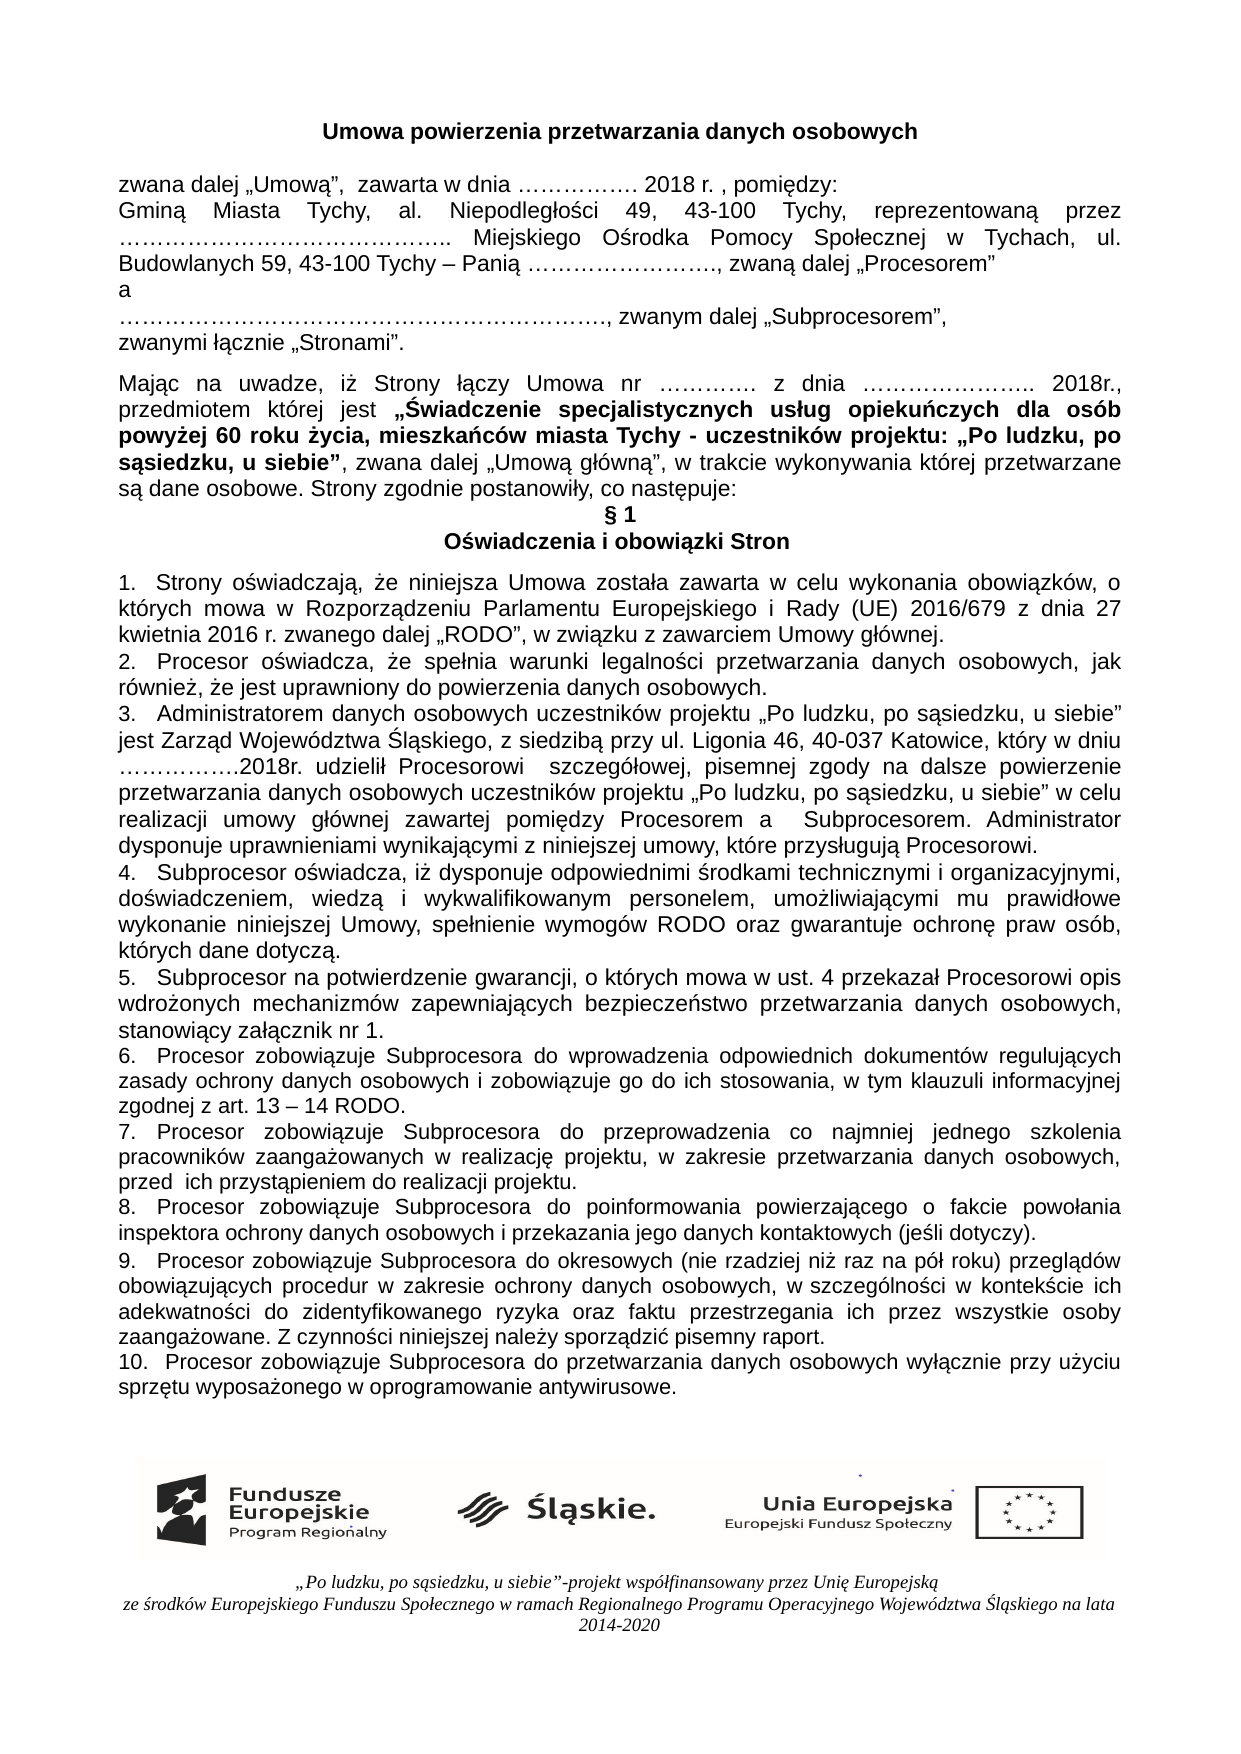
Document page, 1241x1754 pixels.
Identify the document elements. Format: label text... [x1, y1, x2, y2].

text Mając na uwadze, iż Strony łączy Umowa nr …………. z dnia ………………….. 2018r., przedmiotem której jest „Świadczenie specjalistycznych usług opiekuńczych dla osób powyżej 60 roku życia, mieszkańców miasta Tychy - uczestników projektu: „Po ludzku, po sąsiedzku, u siebie”, zwana dalej „Umową główną”, w trakcie wykonywania której przetwarzane są dane osobowe. Strony zgodnie postanowiły, co następuje: [118, 370, 1122, 501]
list Procesor zobowiązuje Subprocesora do wprowadzenia odpowiednich dokumentów regulujących zasady ochrony danych osobowych i zobowiązuje go do ich stosowania, w tym klauzuli informacyjnej zgodnej z art. 13 – 14 RODO. [118, 1043, 1122, 1118]
text zwanymi łącznie „Stronami”. [118, 329, 1122, 355]
list Procesor zobowiązuje Subprocesora do przeprowadzenia co najmniej jednego szkolenia pracowników zaangażowanych w realizację projektu, w zakresie przetwarzania danych osobowych, przed ich przystąpieniem do realizacji projektu. [118, 1118, 1122, 1194]
list Procesor zobowiązuje Subprocesora do poinformowania powierzającego o fakcie powołania inspektora ochrony danych osobowych i przekazania jego danych kontaktowych (jeśli dotyczy). [118, 1194, 1122, 1244]
list Subprocesor oświadcza, iż dysponuje odpowiednimi środkami technicznymi i organizacyjnymi, doświadczeniem, wiedzą i wykwalifikowanym personelem, umożliwiającymi mu prawidłowe wykonanie niniejszej Umowy, spełnienie wymogów RODO oraz gwarantuje ochronę praw osób, których dane dotyczą. [118, 858, 1122, 964]
text a [118, 276, 1122, 303]
text Gminą Miasta Tychy, al. Niepodległości 49, 43-100 Tychy, reprezentowaną przez …………………………………….. Miejskiego Ośrodka Pomocy Społecznej w Tychach, ul. Budowlanych 59, 43-100 Tychy – Panią ……………………., zwaną dalej „Procesorem” [118, 197, 1122, 276]
list Strony oświadczają, że niniejsza Umowa została zawarta w celu wykonania obowiązków, o których mowa w Rozporządzeniu Parlamentu Europejskiego i Rady (UE) 2016/679 z dnia 27 kwietnia 2016 r. zwanego dalej „RODO”, w związku z zawarciem Umowy głównej. [118, 568, 1122, 648]
list Procesor oświadcza, że spełnia warunki legalności przetwarzania danych osobowych, jak również, że jest uprawniony do powierzenia danych osobowych. [118, 648, 1122, 700]
list Administratorem danych osobowych uczestników projektu „Po ludzku, po sąsiedzku, u siebie” jest Zarząd Województwa Śląskiego, z siedzibą przy ul. Ligonia 46, 40-037 Katowice, który w dniu …………….2018r. udzielił Procesorowi szczegółowej, pisemnej zgody na dalsze powierzenie przetwarzania danych osobowych uczestników projektu „Po ludzku, po sąsiedzku, u siebie” w celu realizacji umowy głównej zawartej pomiędzy Procesorem a Subprocesorem. Administrator dysponuje uprawnieniami wynikającymi z niniejszej umowy, które przysługują Procesorowi. [118, 700, 1122, 858]
picture [134, 1457, 1106, 1562]
text zwana dalej „Umową”, zawarta w dnia ……………. 2018 r. , pomiędzy: [118, 171, 1122, 197]
text Umowa powierzenia przetwarzania danych osobowych [118, 118, 1122, 144]
text Oświadczenia i obowiązki Stron [118, 528, 1122, 554]
text § 1 [118, 501, 1122, 528]
list Procesor zobowiązuje Subprocesora do przetwarzania danych osobowych wyłącznie przy użyciu sprzętu wyposażonego w oprogramowanie antywirusowe. [118, 1349, 1122, 1399]
list Subprocesor na potwierdzenie gwarancji, o których mowa w ust. 4 przekazał Procesorowi opis wdrożonych mechanizmów zapewniających bezpieczeństwo przetwarzania danych osobowych, stanowiący załącznik nr 1. [118, 964, 1122, 1043]
text ………………………………………………………., zwanym dalej „Subprocesorem”, [118, 303, 1122, 329]
list Procesor zobowiązuje Subprocesora do okresowych (nie rzadziej niż raz na pół roku) przeglądów obowiązujących procedur w zakresie ochrony danych osobowych, w szczególności w kontekście ich adekwatności do zidentyfikowanego ryzyka oraz faktu przestrzegania ich przez wszystkie osoby zaangażowane. Z czynności niniejszej należy sporządzić pisemny raport. [118, 1244, 1122, 1349]
